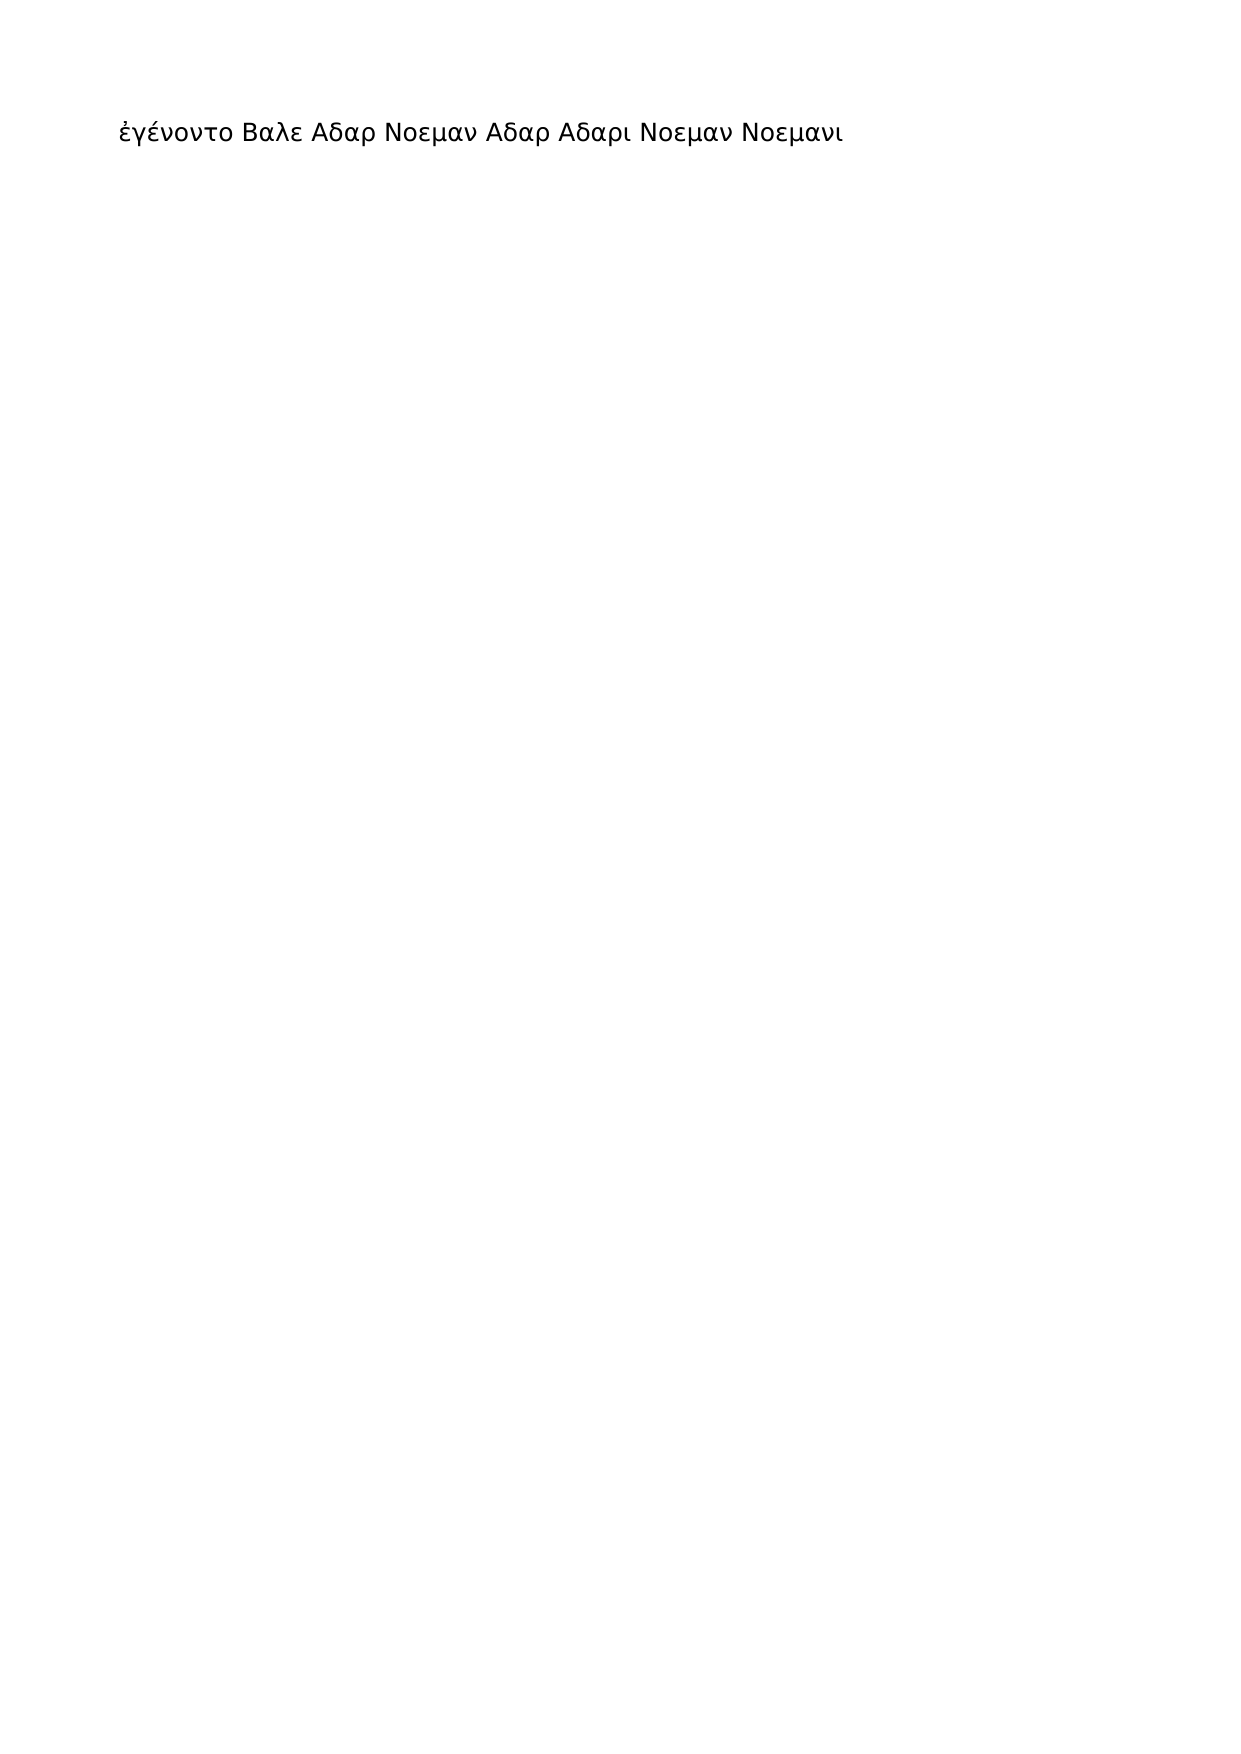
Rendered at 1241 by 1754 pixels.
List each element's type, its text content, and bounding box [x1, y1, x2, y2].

text ἐγένοντο Βαλε Αδαρ Νοεμαν Αδαρ Αδαρι Νοεμαν Νοεμανι [118, 118, 1122, 147]
